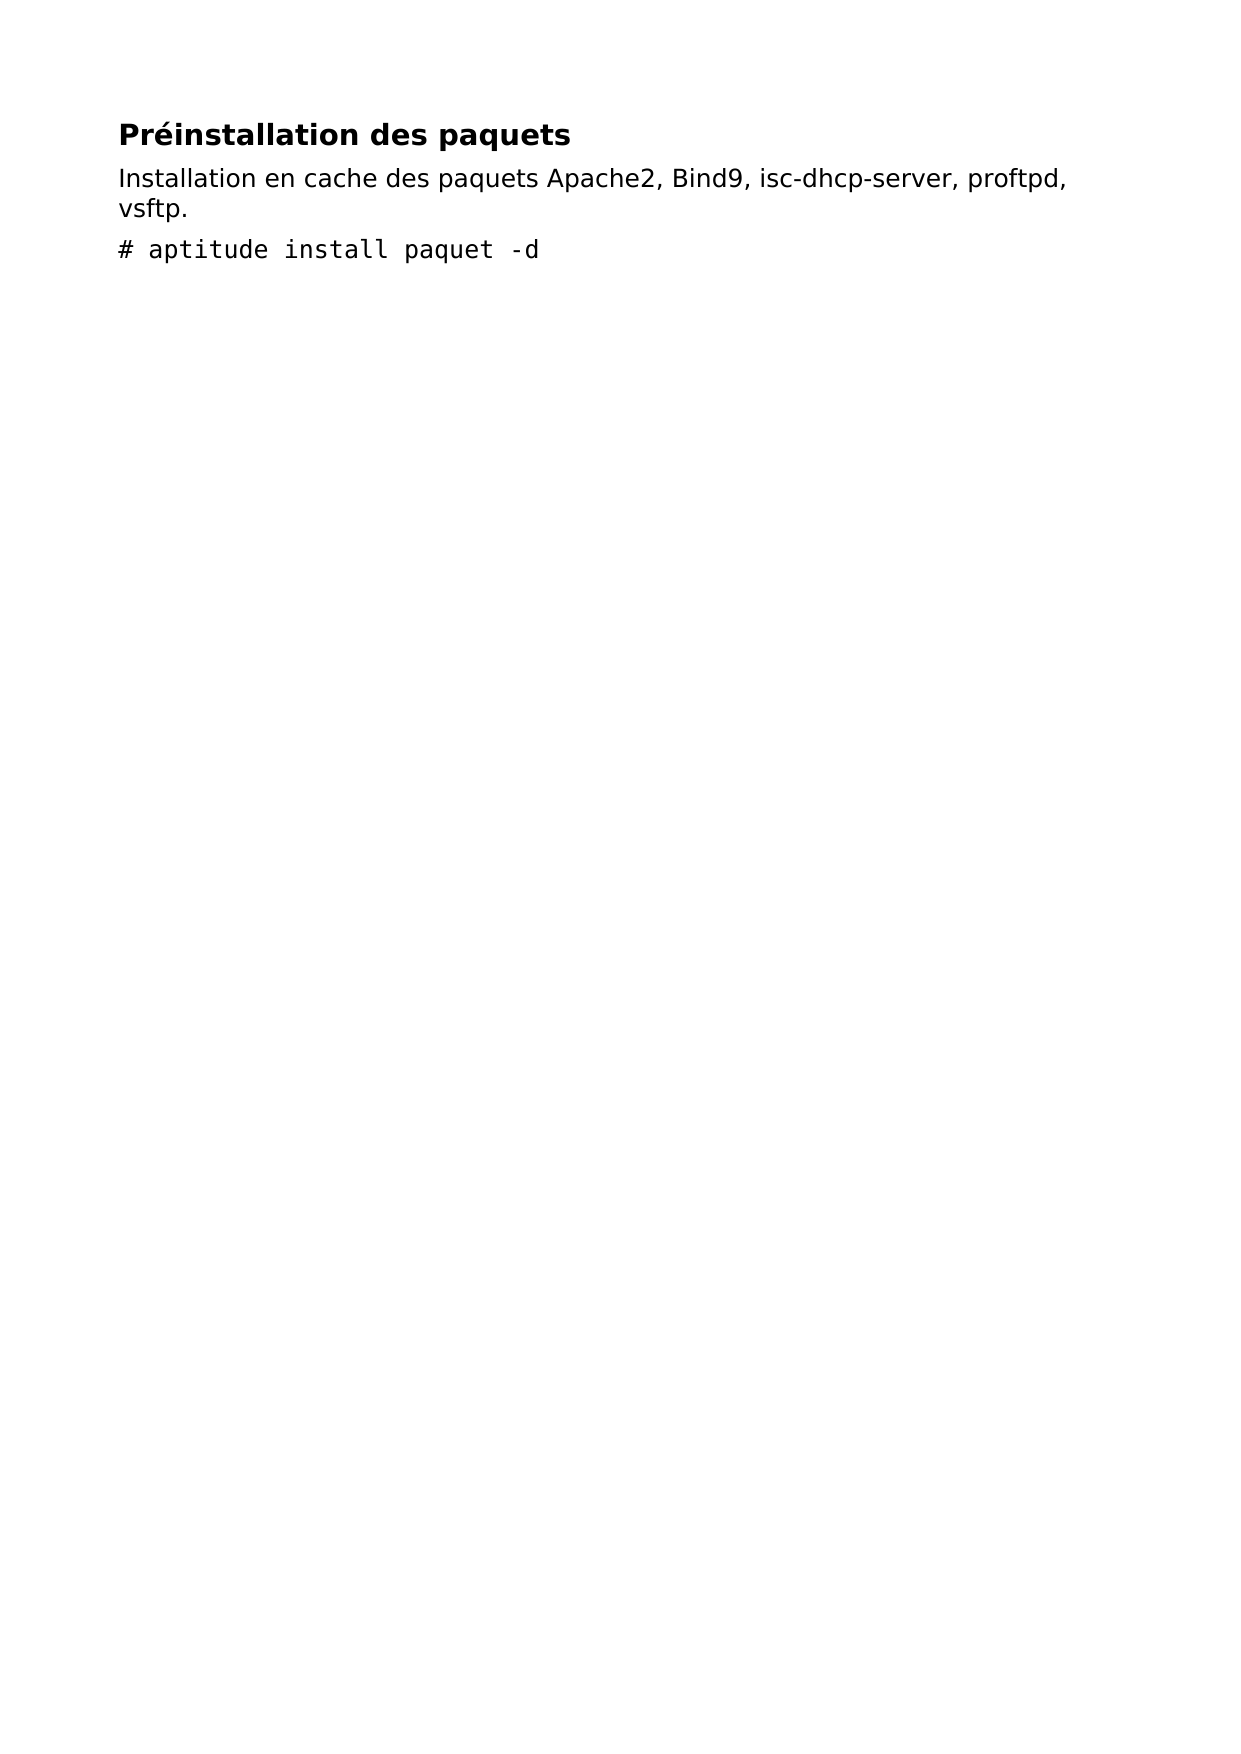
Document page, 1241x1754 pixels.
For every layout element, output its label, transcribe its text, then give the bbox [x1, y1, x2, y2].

subtitle Préinstallation des paquets [118, 118, 1122, 152]
text # aptitude install paquet -d [118, 235, 1122, 264]
text Installation en cache des paquets Apache2, Bind9, isc-dhcp-server, proftpd, vsftp. [118, 164, 1122, 223]
